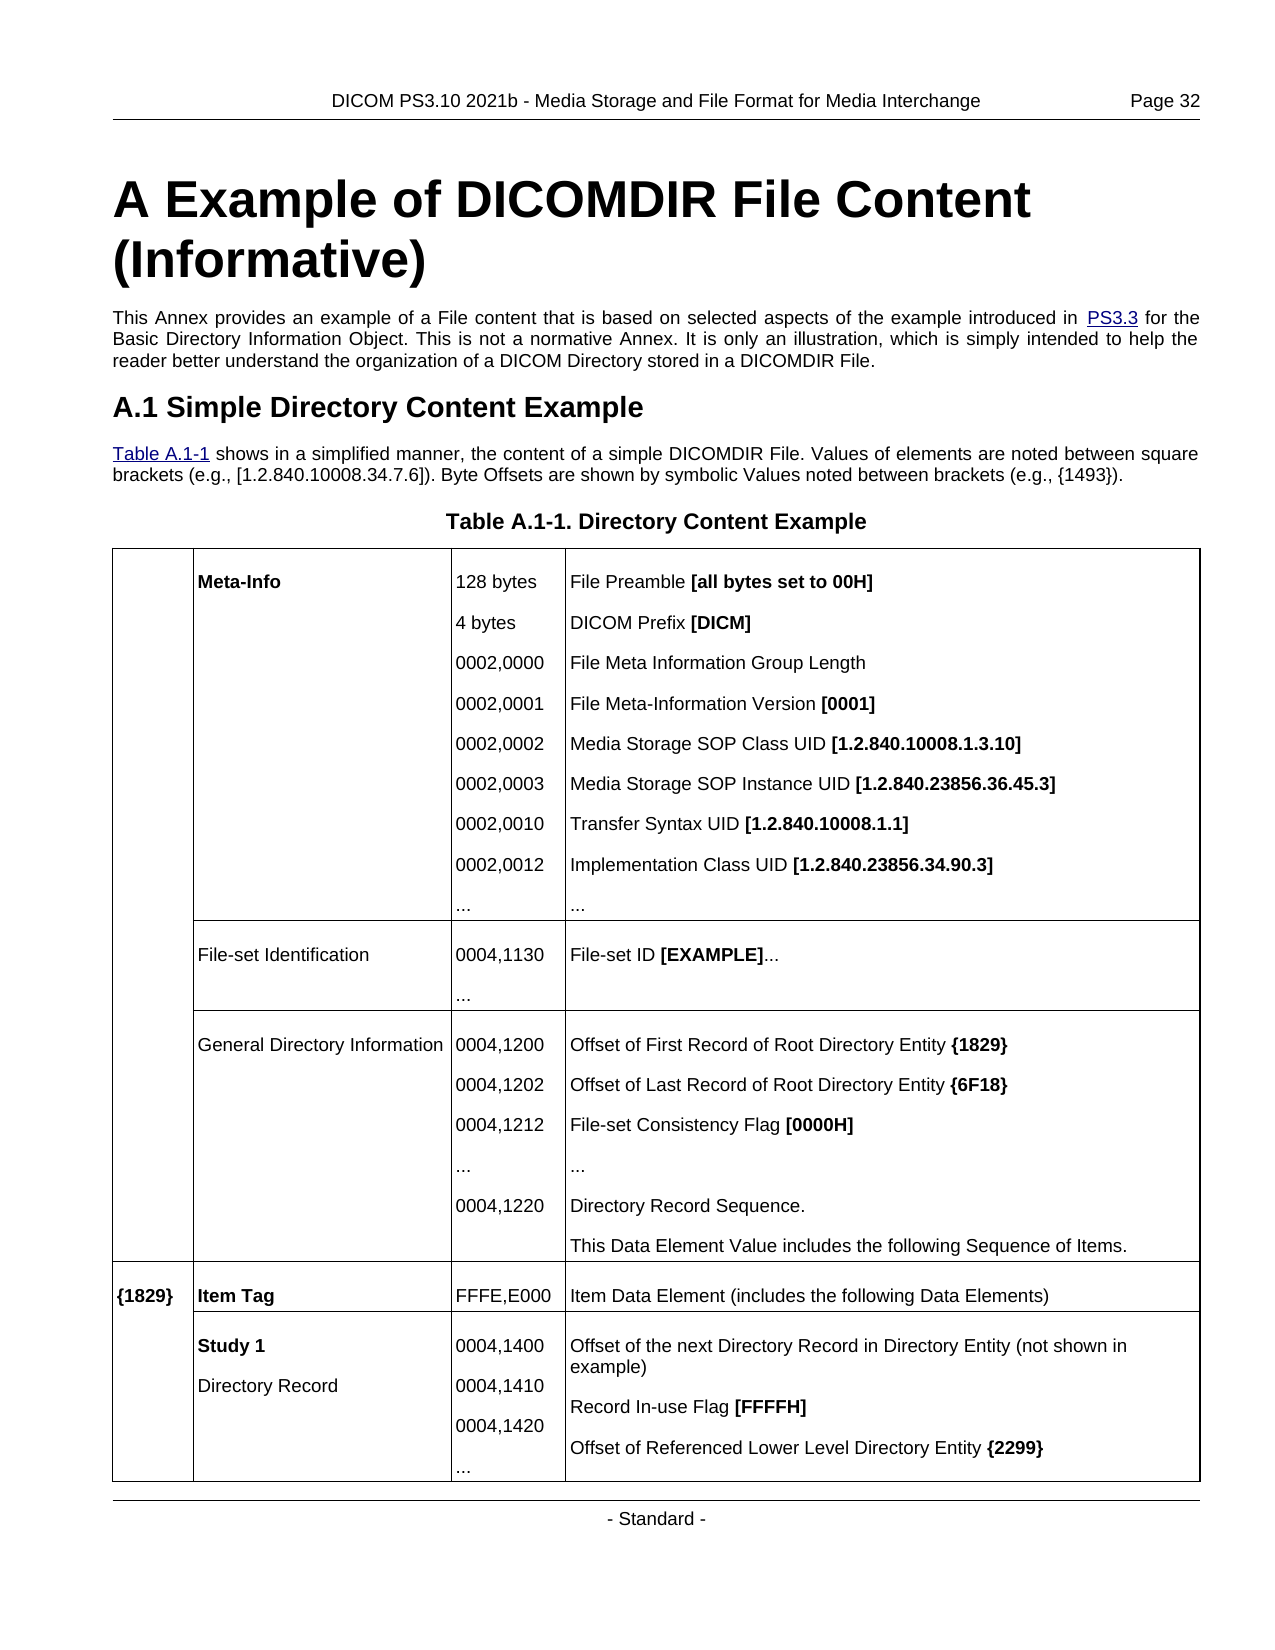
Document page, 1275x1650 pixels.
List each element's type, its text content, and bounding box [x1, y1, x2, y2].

text Table A.1-1. Directory Content Example [112, 508, 1200, 534]
text Table A.1-1 shows in a simplified manner, the content of a simple DICOMDIR File. Values of elements are noted between square brackets (e.g., [1.2.840.10008.34.7.6]). Byte Offsets are shown by symbolic Values noted between brackets (e.g., {1493}). [112, 442, 1200, 486]
table_cell Study 1 Directory Record [194, 1312, 451, 1481]
text A Example of DICOMDIR File Content (Informative) [112, 169, 1200, 288]
table_cell Offset of the next Directory Record in Directory Entity (not shown in example) Record In-use Flag [FFFFH] Offset of Referenced Lower Level Directory Entity {2299} [566, 1312, 1199, 1481]
table_cell 0004,1200 0004,1202 0004,1212 ... 0004,1220 [452, 1011, 565, 1261]
table_cell Item Tag [194, 1262, 451, 1311]
table_cell Item Data Element (includes the following Data Elements) [566, 1262, 1199, 1311]
table_cell General Directory Information [194, 1011, 451, 1261]
table_cell FFFE,E000 [452, 1262, 565, 1311]
table_cell File-set ID [EXAMPLE]... [566, 921, 1199, 1009]
table_cell 0004,1130 ... [452, 921, 565, 1009]
table_header Meta-Info [194, 549, 451, 919]
table_cell Offset of First Record of Root Directory Entity {1829} Offset of Last Record of Root Directory Entity {6F18} File-set Consistency Flag [0000H] ... Directory Record Sequence. This Data Element Value includes the following Sequence of Items. [566, 1011, 1199, 1261]
table_header [113, 549, 193, 1261]
table_cell 0004,1400 0004,1410 0004,1420 ... [452, 1312, 565, 1481]
table_header 128 bytes 4 bytes 0002,0000 0002,0001 0002,0002 0002,0003 0002,0010 0002,0012 ... [452, 549, 565, 919]
text A.1 Simple Directory Content Example [112, 390, 1200, 424]
table_header File Preamble [all bytes set to 00H] DICOM Prefix [DICM] File Meta Information Group Length File Meta-Information Version [0001] Media Storage SOP Class UID [1.2.840.10008.1.3.10] Media Storage SOP Instance UID [1.2.840.23856.36.45.3] Transfer Syntax UID [1.2.840.10008.1.1] Implementation Class UID [1.2.840.23856.34.90.3] ... [566, 549, 1199, 919]
text This Annex provides an example of a File content that is based on selected aspects of the example introduced in PS3.3 for the Basic Directory Information Object. This is not a normative Annex. It is only an illustration, which is simply intended to help the reader better understand the organization of a DICOM Directory stored in a DICOMDIR File. [112, 307, 1200, 371]
table_cell {1829} [113, 1262, 193, 1481]
table_cell File-set Identification [194, 921, 451, 1009]
